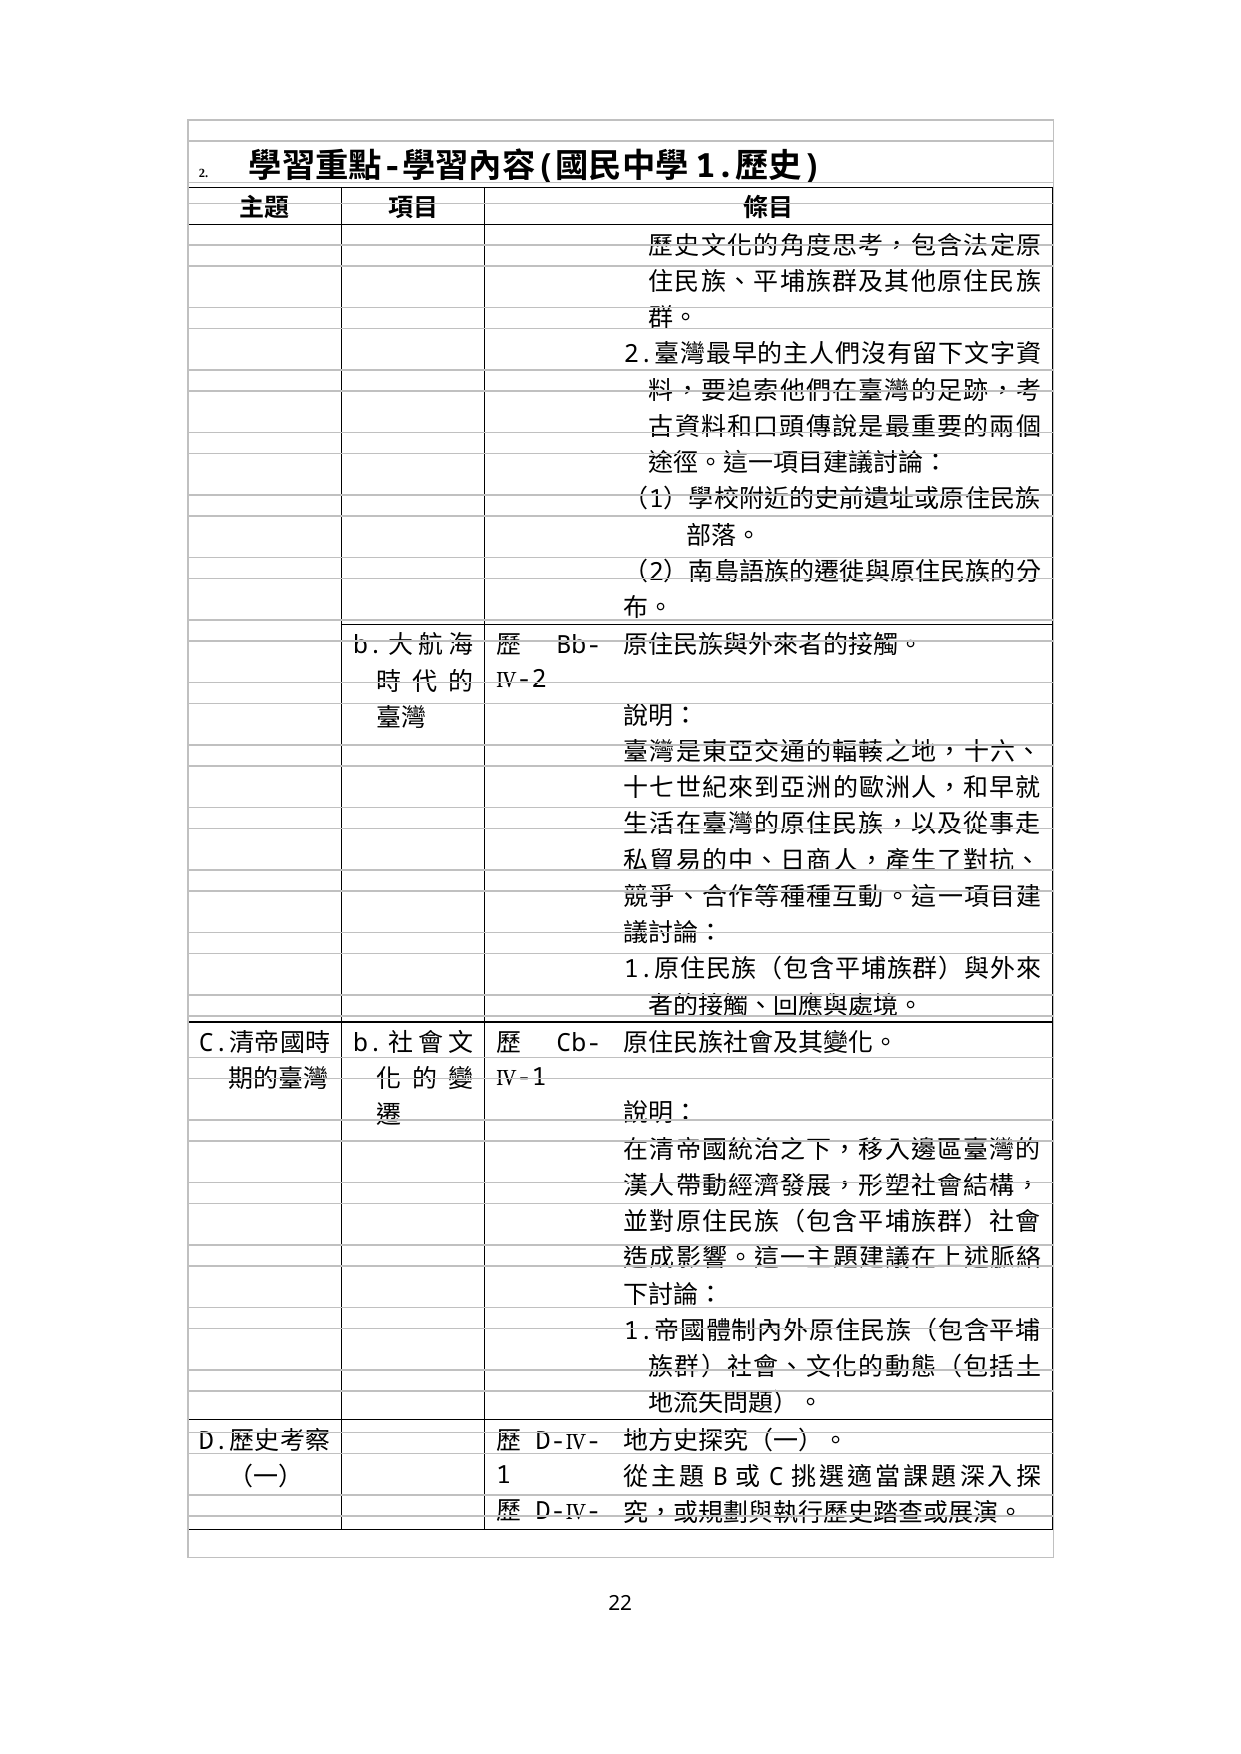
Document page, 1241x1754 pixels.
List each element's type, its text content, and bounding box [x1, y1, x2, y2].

table_cell b.大航海時代的臺灣 [342, 704, 484, 744]
table_cell B.早期臺灣 [189, 433, 341, 453]
table_cell B.早期臺灣 [189, 579, 341, 619]
table_cell b.社會文化的變遷 [342, 1183, 484, 1203]
table_cell 原住民族與外來者的接觸。 說明： 臺灣是東亞交通的輻輳之地，十六、十七世紀來到亞洲的歐洲人，和早就生活在臺灣的原住民族，以及從事走私貿易的中、日商人，產生了對抗、競爭、合作等種種互動。這一項目建議討論： 1.原住民族（包含平埔族群）與外來者的接觸、回應與處境。 [612, 871, 1052, 890]
table_cell a.史前文化與臺灣原住民族 [342, 308, 484, 328]
table_cell b.大航海時代的臺灣 [342, 829, 484, 869]
table_cell 歷Bb-Ⅳ-2 [485, 683, 612, 703]
table_cell B.早期臺灣 [189, 808, 341, 828]
table_cell B.早期臺灣 [189, 371, 341, 390]
table_cell 歷Bb-Ⅳ-2 [485, 642, 612, 682]
table_cell 歷Ba-Ⅳ-2 [485, 517, 612, 557]
table_cell B.早期臺灣 [189, 308, 341, 328]
table_cell 原住民族與外來者的接觸。 說明： 臺灣是東亞交通的輻輳之地，十六、十七世紀來到亞洲的歐洲人，和早就生活在臺灣的原住民族，以及從事走私貿易的中、日商人，產生了對抗、競爭、合作等種種互動。這一項目建議討論： 1.原住民族（包含平埔族群）與外來者的接觸、回應與處境。 [612, 746, 1052, 765]
table_cell 原住民族與外來者的接觸。 說明： 臺灣是東亞交通的輻輳之地，十六、十七世紀來到亞洲的歐洲人，和早就生活在臺灣的原住民族，以及從事走私貿易的中、日商人，產生了對抗、競爭、合作等種種互動。這一項目建議討論： 1.原住民族（包含平埔族群）與外來者的接觸、回應與處境。 [612, 829, 1052, 869]
table_cell 歷Ba-Ⅳ-2 [485, 454, 612, 494]
table_cell B.早期臺灣 [189, 892, 341, 932]
table_cell 原住民族社會及其變化。 說明： 在清帝國統治之下，移入邊區臺灣的漢人帶動經濟發展，形塑社會結構，並對原住民族（包含平埔族群）社會造成影響。這一主題建議在上述脈絡下討論： 1.帝國體制內外原住民族（包含平埔族群）社會、文化的動態（包括土地流失問題）。 [612, 1023, 1052, 1057]
table_cell 地方史探究（一）。 從主題B或C挑選適當課題深入探究，或規劃與執行歷史踏查或展演。 說明： 1.歷D-Ⅳ-1與歷D-Ⅳ-2可合併規劃。 2.參考之探究課題或活動如下： （1）訪談家族或週遭長輩的歷史。 （2）臺灣歷史人物資料的調查、報告或展示，並留意不同性別的歷史人物。 （3）與當地原住民有關的歷史與文化探究。 （4）當地有形或無形文化遺產的調查、參訪與報告。 [612, 1433, 1052, 1453]
table_cell 歷Cb-Ⅳ-1 [485, 1023, 612, 1057]
table_cell 歷Ba-Ⅳ-2 [485, 246, 612, 265]
table_cell 歷Cb-Ⅳ-1 [485, 1246, 612, 1265]
table_cell 歷Ba-Ⅳ-2 [485, 496, 612, 515]
table_cell 歷Bb-Ⅳ-2 [485, 933, 612, 953]
table_cell 原住民族社會及其變化。 說明： 在清帝國統治之下，移入邊區臺灣的漢人帶動經濟發展，形塑社會結構，並對原住民族（包含平埔族群）社會造成影響。這一主題建議在上述脈絡下討論： 1.帝國體制內外原住民族（包含平埔族群）社會、文化的動態（包括土地流失問題）。 [612, 1079, 1052, 1119]
table_cell 歷D-Ⅳ-1 歷D-Ⅳ-2 [485, 1420, 612, 1432]
table_cell b.社會文化的變遷 [342, 1058, 484, 1078]
table_cell 項目 [395, 198, 403, 203]
table_cell 歷Bb-Ⅳ-2 [485, 767, 612, 807]
table_cell 歷Cb-Ⅳ-1 [485, 1079, 612, 1119]
table_cell a.史前文化與臺灣原住民族 [342, 267, 484, 307]
table_cell b.社會文化的變遷 [342, 1246, 484, 1265]
table_cell C.清帝國時期的臺灣 [189, 1308, 341, 1328]
table_cell b.大航海時代的臺灣 [342, 996, 484, 1015]
table_cell [189, 1496, 341, 1515]
table_cell 臺灣原住民族的遷徙與傳說。 說明： 1.本課綱在臺灣所屬這個分域指稱的「原住民族」與「原住民」，是從歷史文化的角度思考，包含法定原住民族、平埔族群及其他原住民族群。 2.臺灣最早的主人們沒有留下文字資料，要追索他們在臺灣的足跡，考古資料和口頭傳說是最重要的兩個途徑。這一項目建議討論： （1）學校附近的史前遺址或原住民族部落。 （2）南島語族的遷徙與原住民族的分布。 [612, 558, 1052, 578]
table_cell B.早期臺灣 [189, 746, 341, 765]
table_cell 歷Cb-Ⅳ-1 [485, 1371, 612, 1390]
table_cell 臺灣原住民族的遷徙與傳說。 說明： 1.本課綱在臺灣所屬這個分域指稱的「原住民族」與「原住民」，是從歷史文化的角度思考，包含法定原住民族、平埔族群及其他原住民族群。 2.臺灣最早的主人們沒有留下文字資料，要追索他們在臺灣的足跡，考古資料和口頭傳說是最重要的兩個途徑。這一項目建議討論： （1）學校附近的史前遺址或原住民族部落。 （2）南島語族的遷徙與原住民族的分布。 [612, 496, 1052, 515]
table_cell B.早期臺灣 [189, 704, 341, 744]
table_cell 臺灣原住民族的遷徙與傳說。 說明： 1.本課綱在臺灣所屬這個分域指稱的「原住民族」與「原住民」，是從歷史文化的角度思考，包含法定原住民族、平埔族群及其他原住民族群。 2.臺灣最早的主人們沒有留下文字資料，要追索他們在臺灣的足跡，考古資料和口頭傳說是最重要的兩個途徑。這一項目建議討論： （1）學校附近的史前遺址或原住民族部落。 （2）南島語族的遷徙與原住民族的分布。 [612, 329, 1052, 369]
table_cell 歷Cb-Ⅳ-1 [485, 1267, 612, 1307]
table_cell 原住民族與外來者的接觸。 說明： 臺灣是東亞交通的輻輳之地，十六、十七世紀來到亞洲的歐洲人，和早就生活在臺灣的原住民族，以及從事走私貿易的中、日商人，產生了對抗、競爭、合作等種種互動。這一項目建議討論： 1.原住民族（包含平埔族群）與外來者的接觸、回應與處境。 [852, 996, 1052, 1015]
table_cell 歷Cb-Ⅳ-1 [485, 1183, 612, 1203]
table_cell C.清帝國時期的臺灣 [189, 1371, 341, 1390]
table_cell 歷Ba-Ⅳ-2 [485, 433, 612, 453]
table_cell 歷Cb-Ⅳ-1 [485, 1058, 612, 1078]
table_cell [342, 1433, 484, 1453]
table_cell 地方史探究（一）。 從主題B或C挑選適當課題深入探究，或規劃與執行歷史踏查或展演。 說明： 1.歷D-Ⅳ-1與歷D-Ⅳ-2可合併規劃。 2.參考之探究課題或活動如下： （1）訪談家族或週遭長輩的歷史。 （2）臺灣歷史人物資料的調查、報告或展示，並留意不同性別的歷史人物。 （3）與當地原住民有關的歷史與文化探究。 （4）當地有形或無形文化遺產的調查、參訪與報告。 [612, 1496, 1052, 1515]
table_cell B.早期臺灣 [189, 1017, 341, 1021]
table_cell 原住民族與外來者的接觸。 說明： 臺灣是東亞交通的輻輳之地，十六、十七世紀來到亞洲的歐洲人，和早就生活在臺灣的原住民族，以及從事走私貿易的中、日商人，產生了對抗、競爭、合作等種種互動。這一項目建議討論： 1.原住民族（包含平埔族群）與外來者的接觸、回應與處境。 [612, 808, 1052, 828]
table_cell 臺灣原住民族的遷徙與傳說。 說明： 1.本課綱在臺灣所屬這個分域指稱的「原住民族」與「原住民」，是從歷史文化的角度思考，包含法定原住民族、平埔族群及其他原住民族群。 2.臺灣最早的主人們沒有留下文字資料，要追索他們在臺灣的足跡，考古資料和口頭傳說是最重要的兩個途徑。這一項目建議討論： （1）學校附近的史前遺址或原住民族部落。 （2）南島語族的遷徙與原住民族的分布。 [667, 308, 1052, 328]
table_cell b.社會文化的變遷 [342, 1308, 484, 1328]
table_cell 原住民族與外來者的接觸。 說明： 臺灣是東亞交通的輻輳之地，十六、十七世紀來到亞洲的歐洲人，和早就生活在臺灣的原住民族，以及從事走私貿易的中、日商人，產生了對抗、競爭、合作等種種互動。這一項目建議討論： 1.原住民族（包含平埔族群）與外來者的接觸、回應與處境。 [612, 704, 1052, 744]
table_cell 歷Cb-Ⅳ-1 [485, 1204, 612, 1244]
table_cell a.史前文化與臺灣原住民族 [342, 454, 484, 494]
table_cell C.清帝國時期的臺灣 [189, 1246, 341, 1265]
table_cell 歷Cb-Ⅳ-1 [485, 1392, 612, 1419]
table_cell 主題 [189, 188, 341, 203]
table_cell 歷Ba-Ⅳ-2 [485, 392, 612, 432]
table_cell 臺灣原住民族的遷徙與傳說。 說明： 1.本課綱在臺灣所屬這個分域指稱的「原住民族」與「原住民」，是從歷史文化的角度思考，包含法定原住民族、平埔族群及其他原住民族群。 2.臺灣最早的主人們沒有留下文字資料，要追索他們在臺灣的足跡，考古資料和口頭傳說是最重要的兩個途徑。這一項目建議討論： （1）學校附近的史前遺址或原住民族部落。 （2）南島語族的遷徙與原住民族的分布。 [612, 433, 1052, 453]
table_cell 歷Ba-Ⅳ-2 [485, 558, 612, 578]
table_cell 歷Ba-Ⅳ-2 [485, 329, 612, 369]
table_cell B.早期臺灣 [189, 558, 341, 578]
table_cell 條目 [485, 188, 1052, 203]
table_cell [342, 1420, 484, 1432]
table_cell 原住民族與外來者的接觸。 說明： 臺灣是東亞交通的輻輳之地，十六、十七世紀來到亞洲的歐洲人，和早就生活在臺灣的原住民族，以及從事走私貿易的中、日商人，產生了對抗、競爭、合作等種種互動。這一項目建議討論： 1.原住民族（包含平埔族群）與外來者的接觸、回應與處境。 [612, 767, 1052, 807]
table_cell 地方史探究（一）。 從主題B或C挑選適當課題深入探究，或規劃與執行歷史踏查或展演。 說明： 1.歷D-Ⅳ-1與歷D-Ⅳ-2可合併規劃。 2.參考之探究課題或活動如下： （1）訪談家族或週遭長輩的歷史。 （2）臺灣歷史人物資料的調查、報告或展示，並留意不同性別的歷史人物。 （3）與當地原住民有關的歷史與文化探究。 （4）當地有形或無形文化遺產的調查、參訪與報告。 [612, 1420, 1052, 1432]
table_cell 歷D-Ⅳ-1 歷D-Ⅳ-2 [485, 1496, 612, 1515]
table_cell 地方史探究（一）。 從主題B或C挑選適當課題深入探究，或規劃與執行歷史踏查或展演。 說明： 1.歷D-Ⅳ-1與歷D-Ⅳ-2可合併規劃。 2.參考之探究課題或活動如下： （1）訪談家族或週遭長輩的歷史。 （2）臺灣歷史人物資料的調查、報告或展示，並留意不同性別的歷史人物。 （3）與當地原住民有關的歷史與文化探究。 （4）當地有形或無形文化遺產的調查、參訪與報告。 [612, 1517, 1052, 1529]
table_cell b.大航海時代的臺灣 [342, 808, 484, 828]
table_cell 歷Cb-Ⅳ-1 [485, 1329, 612, 1369]
table_cell b.社會文化的變遷 [342, 1329, 484, 1369]
table_cell b.社會文化的變遷 [342, 1023, 484, 1057]
table_cell B.早期臺灣 [189, 454, 341, 494]
table_cell 歷D-Ⅳ-1 歷D-Ⅳ-2 [485, 1517, 612, 1529]
table_cell 臺灣原住民族的遷徙與傳說。 說明： 1.本課綱在臺灣所屬這個分域指稱的「原住民族」與「原住民」，是從歷史文化的角度思考，包含法定原住民族、平埔族群及其他原住民族群。 2.臺灣最早的主人們沒有留下文字資料，要追索他們在臺灣的足跡，考古資料和口頭傳說是最重要的兩個途徑。這一項目建議討論： （1）學校附近的史前遺址或原住民族部落。 （2）南島語族的遷徙與原住民族的分布。 [612, 371, 1052, 390]
table_cell 原住民族社會及其變化。 說明： 在清帝國統治之下，移入邊區臺灣的漢人帶動經濟發展，形塑社會結構，並對原住民族（包含平埔族群）社會造成影響。這一主題建議在上述脈絡下討論： 1.帝國體制內外原住民族（包含平埔族群）社會、文化的動態（包括土地流失問題）。 [612, 1204, 1052, 1244]
table_cell B.早期臺灣 [189, 642, 341, 682]
table_cell 歷Cb-Ⅳ-1 [485, 1121, 612, 1140]
table_cell （一） [189, 1454, 341, 1494]
table_cell [189, 1517, 341, 1529]
table_cell B.早期臺灣 [189, 933, 341, 953]
table_cell b.社會文化的變遷 [342, 1142, 484, 1182]
table_cell b.社會文化的變遷 [342, 1267, 484, 1307]
table_cell B.早期臺灣 [189, 246, 341, 265]
table_cell 條目 [485, 204, 1052, 224]
table_cell C.清帝國時期的臺灣 [189, 1142, 341, 1182]
table_cell b.社會文化的變遷 [342, 1121, 484, 1140]
table_cell b.大航海時代的臺灣 [342, 683, 484, 703]
table_cell 歷Cb-Ⅳ-1 [485, 1142, 612, 1182]
table_cell 臺灣原住民族的遷徙與傳說。 說明： 1.本課綱在臺灣所屬這個分域指稱的「原住民族」與「原住民」，是從歷史文化的角度思考，包含法定原住民族、平埔族群及其他原住民族群。 2.臺灣最早的主人們沒有留下文字資料，要追索他們在臺灣的足跡，考古資料和口頭傳說是最重要的兩個途徑。這一項目建議討論： （1）學校附近的史前遺址或原住民族部落。 （2）南島語族的遷徙與原住民族的分布。 [612, 517, 1052, 557]
table_cell 歷D-Ⅳ-1 歷D-Ⅳ-2 [485, 1433, 612, 1453]
table_cell 臺灣原住民族的遷徙與傳說。 說明： 1.本課綱在臺灣所屬這個分域指稱的「原住民族」與「原住民」，是從歷史文化的角度思考，包含法定原住民族、平埔族群及其他原住民族群。 2.臺灣最早的主人們沒有留下文字資料，要追索他們在臺灣的足跡，考古資料和口頭傳說是最重要的兩個途徑。這一項目建議討論： （1）學校附近的史前遺址或原住民族部落。 （2）南島語族的遷徙與原住民族的分布。 [612, 225, 1052, 244]
table_cell B.早期臺灣 [189, 392, 341, 432]
table_cell a.史前文化與臺灣原住民族 [342, 246, 484, 265]
table_cell B.早期臺灣 [189, 329, 341, 369]
table_cell 原住民族社會及其變化。 說明： 在清帝國統治之下，移入邊區臺灣的漢人帶動經濟發展，形塑社會結構，並對原住民族（包含平埔族群）社會造成影響。這一主題建議在上述脈絡下討論： 1.帝國體制內外原住民族（包含平埔族群）社會、文化的動態（包括土地流失問題）。 [612, 1058, 1052, 1078]
table_cell [342, 1496, 484, 1515]
table_cell b.大航海時代的臺灣 [342, 871, 484, 890]
table_cell a.史前文化與臺灣原住民族 [342, 225, 484, 244]
table_cell 歷Bb-Ⅳ-2 [485, 808, 612, 828]
table_cell 歷Bb-Ⅳ-2 [485, 892, 612, 932]
table_cell C.清帝國時期的臺灣 [189, 1121, 341, 1140]
table_cell B.早期臺灣 [189, 954, 341, 994]
table_cell 歷D-Ⅳ-1 歷D-Ⅳ-2 [485, 1454, 612, 1494]
table_cell 主題 [189, 204, 341, 224]
table_cell 臺灣原住民族的遷徙與傳說。 說明： 1.本課綱在臺灣所屬這個分域指稱的「原住民族」與「原住民」，是從歷史文化的角度思考，包含法定原住民族、平埔族群及其他原住民族群。 2.臺灣最早的主人們沒有留下文字資料，要追索他們在臺灣的足跡，考古資料和口頭傳說是最重要的兩個途徑。這一項目建議討論： （1）學校附近的史前遺址或原住民族部落。 （2）南島語族的遷徙與原住民族的分布。 [612, 246, 1052, 265]
table_cell 原住民族與外來者的接觸。 說明： 臺灣是東亞交通的輻輳之地，十六、十七世紀來到亞洲的歐洲人，和早就生活在臺灣的原住民族，以及從事走私貿易的中、日商人，產生了對抗、競爭、合作等種種互動。這一項目建議討論： 1.原住民族（包含平埔族群）與外來者的接觸、回應與處境。 [612, 642, 1052, 682]
table_cell B.早期臺灣 [189, 496, 341, 515]
table_cell [342, 1454, 484, 1494]
table_cell a.史前文化與臺灣原住民族 [342, 496, 484, 515]
table_cell 原住民族社會及其變化。 說明： 在清帝國統治之下，移入邊區臺灣的漢人帶動經濟發展，形塑社會結構，並對原住民族（包含平埔族群）社會造成影響。這一主題建議在上述脈絡下討論： 1.帝國體制內外原住民族（包含平埔族群）社會、文化的動態（包括土地流失問題）。 [612, 1392, 1052, 1419]
table_cell 歷Bb-Ⅳ-2 [485, 704, 612, 744]
table_cell 歷Bb-Ⅳ-2 [485, 1017, 612, 1021]
table_header 學習重點-學習內容(國民中學1.歷史) [189, 183, 1053, 187]
table_cell 原住民族與外來者的接觸。 說明： 臺灣是東亞交通的輻輳之地，十六、十七世紀來到亞洲的歐洲人，和早就生活在臺灣的原住民族，以及從事走私貿易的中、日商人，產生了對抗、競爭、合作等種種互動。這一項目建議討論： 1.原住民族（包含平埔族群）與外來者的接觸、回應與處境。 [612, 683, 1052, 703]
table_cell 臺灣原住民族的遷徙與傳說。 說明： 1.本課綱在臺灣所屬這個分域指稱的「原住民族」與「原住民」，是從歷史文化的角度思考，包含法定原住民族、平埔族群及其他原住民族群。 2.臺灣最早的主人們沒有留下文字資料，要追索他們在臺灣的足跡，考古資料和口頭傳說是最重要的兩個途徑。這一項目建議討論： （1）學校附近的史前遺址或原住民族部落。 （2）南島語族的遷徙與原住民族的分布。 [612, 454, 1052, 494]
table_cell 歷Bb-Ⅳ-2 [485, 996, 612, 1015]
table_cell b.大航海時代的臺灣 [342, 746, 484, 765]
table_cell B.早期臺灣 [189, 621, 341, 640]
table_cell 原住民族社會及其變化。 說明： 在清帝國統治之下，移入邊區臺灣的漢人帶動經濟發展，形塑社會結構，並對原住民族（包含平埔族群）社會造成影響。這一主題建議在上述脈絡下討論： 1.帝國體制內外原住民族（包含平埔族群）社會、文化的動態（包括土地流失問題）。 [612, 1371, 1052, 1390]
table_cell 臺灣原住民族的遷徙與傳說。 說明： 1.本課綱在臺灣所屬這個分域指稱的「原住民族」與「原住民」，是從歷史文化的角度思考，包含法定原住民族、平埔族群及其他原住民族群。 2.臺灣最早的主人們沒有留下文字資料，要追索他們在臺灣的足跡，考古資料和口頭傳說是最重要的兩個途徑。這一項目建議討論： （1）學校附近的史前遺址或原住民族部落。 （2）南島語族的遷徙與原住民族的分布。 [612, 267, 1052, 307]
table_cell 原住民族與外來者的接觸。 說明： 臺灣是東亞交通的輻輳之地，十六、十七世紀來到亞洲的歐洲人，和早就生活在臺灣的原住民族，以及從事走私貿易的中、日商人，產生了對抗、競爭、合作等種種互動。這一項目建議討論： 1.原住民族（包含平埔族群）與外來者的接觸、回應與處境。 [612, 933, 1052, 953]
table_cell B.早期臺灣 [189, 767, 341, 807]
table_cell b.社會文化的變遷 [342, 1371, 484, 1390]
table_cell b.社會文化的變遷 [342, 1392, 484, 1419]
table_cell 項目 [342, 188, 484, 203]
table_cell D.歷史考察 [189, 1433, 341, 1453]
table_cell a.史前文化與臺灣原住民族 [342, 517, 484, 557]
table_cell b.大航海時代的臺灣 [342, 767, 484, 807]
table_cell b.社會文化的變遷 [342, 1204, 484, 1244]
table_cell B.早期臺灣 [189, 517, 341, 557]
table_cell b.社會文化的變遷 [342, 1079, 484, 1119]
table_cell 歷Ba-Ⅳ-2 [485, 308, 612, 328]
table_cell C.清帝國時期的臺灣 [189, 1267, 341, 1307]
table_cell B.早期臺灣 [189, 267, 341, 307]
table_cell 歷Bb-Ⅳ-2 [485, 954, 612, 994]
table_cell 地方史探究（一）。 從主題B或C挑選適當課題深入探究，或規劃與執行歷史踏查或展演。 說明： 1.歷D-Ⅳ-1與歷D-Ⅳ-2可合併規劃。 2.參考之探究課題或活動如下： （1）訪談家族或週遭長輩的歷史。 （2）臺灣歷史人物資料的調查、報告或展示，並留意不同性別的歷史人物。 （3）與當地原住民有關的歷史與文化探究。 （4）當地有形或無形文化遺產的調查、參訪與報告。 [612, 1454, 1052, 1494]
table_cell 歷Bb-Ⅳ-2 [485, 829, 612, 869]
table_cell 歷Ba-Ⅳ-2 [485, 579, 612, 619]
table_cell b.大航海時代的臺灣 [342, 625, 484, 640]
table_header 學習重點-學習內容(國民中學1.歷史) [189, 142, 1053, 182]
table_cell 原住民族社會及其變化。 說明： 在清帝國統治之下，移入邊區臺灣的漢人帶動經濟發展，形塑社會結構，並對原住民族（包含平埔族群）社會造成影響。這一主題建議在上述脈絡下討論： 1.帝國體制內外原住民族（包含平埔族群）社會、文化的動態（包括土地流失問題）。 [612, 1267, 1052, 1307]
table_cell b.大航海時代的臺灣 [342, 933, 484, 953]
table_cell 歷Cb-Ⅳ-1 [485, 1308, 612, 1328]
table_cell 臺灣原住民族的遷徙與傳說。 說明： 1.本課綱在臺灣所屬這個分域指稱的「原住民族」與「原住民」，是從歷史文化的角度思考，包含法定原住民族、平埔族群及其他原住民族群。 2.臺灣最早的主人們沒有留下文字資料，要追索他們在臺灣的足跡，考古資料和口頭傳說是最重要的兩個途徑。這一項目建議討論： （1）學校附近的史前遺址或原住民族部落。 （2）南島語族的遷徙與原住民族的分布。 [612, 579, 1052, 619]
table_cell a.史前文化與臺灣原住民族 [342, 433, 484, 453]
table_cell [342, 1517, 484, 1529]
table_cell B.早期臺灣 [189, 829, 341, 869]
table_cell 原住民族社會及其變化。 說明： 在清帝國統治之下，移入邊區臺灣的漢人帶動經濟發展，形塑社會結構，並對原住民族（包含平埔族群）社會造成影響。這一主題建議在上述脈絡下討論： 1.帝國體制內外原住民族（包含平埔族群）社會、文化的動態（包括土地流失問題）。 [612, 1308, 1052, 1328]
table_cell a.史前文化與臺灣原住民族 [342, 371, 484, 390]
table_cell 歷Bb-Ⅳ-2 [485, 871, 612, 890]
table_cell [189, 1420, 341, 1432]
table_cell b.大航海時代的臺灣 [342, 1017, 484, 1021]
table_cell 原住民族社會及其變化。 說明： 在清帝國統治之下，移入邊區臺灣的漢人帶動經濟發展，形塑社會結構，並對原住民族（包含平埔族群）社會造成影響。這一主題建議在上述脈絡下討論： 1.帝國體制內外原住民族（包含平埔族群）社會、文化的動態（包括土地流失問題）。 [612, 1142, 1052, 1182]
table_cell a.史前文化與臺灣原住民族 [342, 329, 484, 369]
table_cell B.早期臺灣 [189, 683, 341, 703]
table_cell C.清帝國時期的臺灣 [189, 1023, 341, 1057]
table_cell 項目 [342, 204, 484, 224]
table_cell C.清帝國時期的臺灣 [189, 1079, 341, 1119]
table_cell 原住民族社會及其變化。 說明： 在清帝國統治之下，移入邊區臺灣的漢人帶動經濟發展，形塑社會結構，並對原住民族（包含平埔族群）社會造成影響。這一主題建議在上述脈絡下討論： 1.帝國體制內外原住民族（包含平埔族群）社會、文化的動態（包括土地流失問題）。 [612, 1183, 1052, 1203]
table_cell 原住民族社會及其變化。 說明： 在清帝國統治之下，移入邊區臺灣的漢人帶動經濟發展，形塑社會結構，並對原住民族（包含平埔族群）社會造成影響。這一主題建議在上述脈絡下討論： 1.帝國體制內外原住民族（包含平埔族群）社會、文化的動態（包括土地流失問題）。 [612, 1329, 1052, 1369]
table_cell B.早期臺灣 [189, 225, 341, 244]
table_cell 原住民族與外來者的接觸。 說明： 臺灣是東亞交通的輻輳之地，十六、十七世紀來到亞洲的歐洲人，和早就生活在臺灣的原住民族，以及從事走私貿易的中、日商人，產生了對抗、競爭、合作等種種互動。這一項目建議討論： 1.原住民族（包含平埔族群）與外來者的接觸、回應與處境。 [612, 625, 1052, 640]
table_cell C.清帝國時期的臺灣 [189, 1204, 341, 1244]
table_cell B.早期臺灣 [189, 871, 341, 890]
table_cell b.大航海時代的臺灣 [342, 642, 484, 682]
table_cell 歷Bb-Ⅳ-2 [485, 625, 612, 640]
table_cell C.清帝國時期的臺灣 [189, 1329, 341, 1369]
table_header 學習重點-學習內容(國民中學1.歷史) [189, 121, 1053, 140]
table_cell b.大航海時代的臺灣 [342, 954, 484, 994]
table_cell 歷Ba-Ⅳ-2 [485, 267, 612, 307]
table_cell C.清帝國時期的臺灣 [189, 1183, 341, 1203]
table_cell 原住民族社會及其變化。 說明： 在清帝國統治之下，移入邊區臺灣的漢人帶動經濟發展，形塑社會結構，並對原住民族（包含平埔族群）社會造成影響。這一主題建議在上述脈絡下討論： 1.帝國體制內外原住民族（包含平埔族群）社會、文化的動態（包括土地流失問題）。 [665, 1246, 819, 1265]
table_cell 歷Bb-Ⅳ-2 [485, 746, 612, 765]
table_cell a.史前文化與臺灣原住民族 [342, 392, 484, 432]
table_cell a.史前文化與臺灣原住民族 [342, 558, 484, 578]
table_cell B.早期臺灣 [189, 996, 341, 1015]
table_cell a.史前文化與臺灣原住民族 [342, 579, 484, 619]
table_cell 原住民族與外來者的接觸。 說明： 臺灣是東亞交通的輻輳之地，十六、十七世紀來到亞洲的歐洲人，和早就生活在臺灣的原住民族，以及從事走私貿易的中、日商人，產生了對抗、競爭、合作等種種互動。這一項目建議討論： 1.原住民族（包含平埔族群）與外來者的接觸、回應與處境。 [612, 892, 1052, 932]
table_cell C.清帝國時期的臺灣 [189, 1058, 341, 1078]
table_cell 歷Ba-Ⅳ-2 [485, 225, 612, 244]
table_cell 歷Ba-Ⅳ-2 [485, 371, 612, 390]
table_cell 臺灣原住民族的遷徙與傳說。 說明： 1.本課綱在臺灣所屬這個分域指稱的「原住民族」與「原住民」，是從歷史文化的角度思考，包含法定原住民族、平埔族群及其他原住民族群。 2.臺灣最早的主人們沒有留下文字資料，要追索他們在臺灣的足跡，考古資料和口頭傳說是最重要的兩個途徑。這一項目建議討論： （1）學校附近的史前遺址或原住民族部落。 （2）南島語族的遷徙與原住民族的分布。 [612, 392, 1052, 432]
table_cell C.清帝國時期的臺灣 [189, 1392, 341, 1419]
table_cell b.大航海時代的臺灣 [342, 892, 484, 932]
table_cell 原住民族與外來者的接觸。 說明： 臺灣是東亞交通的輻輳之地，十六、十七世紀來到亞洲的歐洲人，和早就生活在臺灣的原住民族，以及從事走私貿易的中、日商人，產生了對抗、競爭、合作等種種互動。這一項目建議討論： 1.原住民族（包含平埔族群）與外來者的接觸、回應與處境。 [612, 954, 1052, 994]
table_cell 原住民族社會及其變化。 說明： 在清帝國統治之下，移入邊區臺灣的漢人帶動經濟發展，形塑社會結構，並對原住民族（包含平埔族群）社會造成影響。這一主題建議在上述脈絡下討論： 1.帝國體制內外原住民族（包含平埔族群）社會、文化的動態（包括土地流失問題）。 [612, 1121, 1052, 1140]
